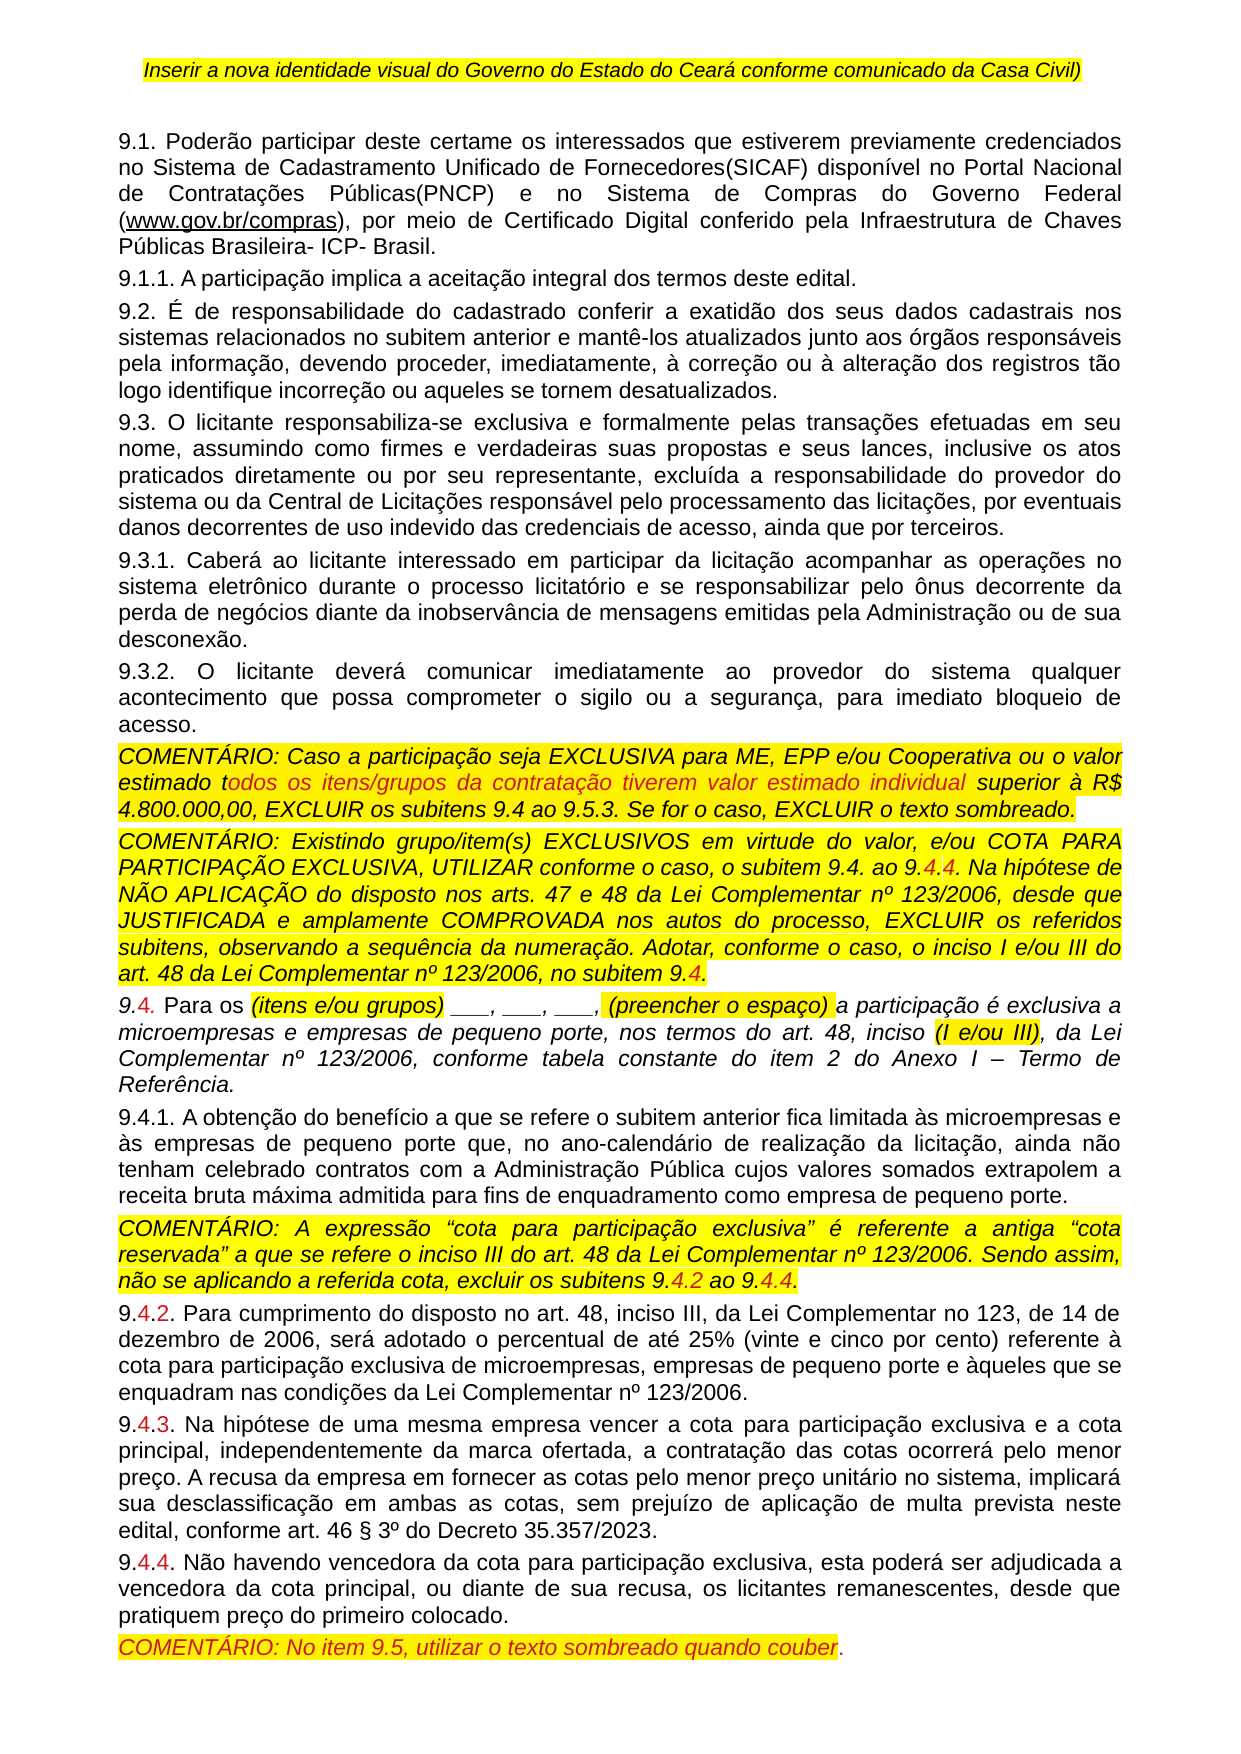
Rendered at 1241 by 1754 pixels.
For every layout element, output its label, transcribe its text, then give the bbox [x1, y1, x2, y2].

text 9.4.4. Não havendo vencedora da cota para participação exclusiva, esta poderá ser adjudicada a vencedora da cota principal, ou diante de sua recusa, os licitantes remanescentes, desde que pratiquem preço do primeiro colocado. [118, 1549, 1122, 1628]
text 9.4.3. Na hipótese de uma mesma empresa vencer a cota para participação exclusiva e a cota principal, independentemente da marca ofertada, a contratação das cotas ocorrerá pelo menor preço. A recusa da empresa em fornecer as cotas pelo menor preço unitário no sistema, implicará sua desclassificação em ambas as cotas, sem prejuízo de aplicação de multa prevista neste edital, conforme art. 46 § 3º do Decreto 35.357/2023. [118, 1411, 1122, 1543]
text 9.3.1. Caberá ao licitante interessado em participar da licitação acompanhar as operações no sistema eletrônico durante o processo licitatório e se responsabilizar pelo ônus decorrente da perda de negócios diante da inobservância de mensagens emitidas pela Administração ou de sua desconexão. [118, 547, 1122, 652]
text COMENTÁRIO: No item 9.5, utilizar o texto sombreado quando couber. [118, 1634, 1122, 1660]
text COMENTÁRIO: Existindo grupo/item(s) EXCLUSIVOS em virtude do valor, e/ou COTA PARA PARTICIPAÇÃO EXCLUSIVA, UTILIZAR conforme o caso, o subitem 9.4. ao 9.4.4. Na hipótese de NÃO APLICAÇÃO do disposto nos arts. 47 e 48 da Lei Complementar nº 123/2006, desde que JUSTIFICADA e amplamente COMPROVADA nos autos do processo, EXCLUIR os referidos subitens, observando a sequência da numeração. Adotar, conforme o caso, o inciso I e/ou III do art. 48 da Lei Complementar nº 123/2006, no subitem 9.4. [118, 828, 1122, 986]
text 9.1. Poderão participar deste certame os interessados que estiverem previamente credenciados no Sistema de Cadastramento Unificado de Fornecedores(SICAF) disponível no Portal Nacional de Contratações Públicas(PNCP) e no Sistema de Compras do Governo Federal (www.gov.br/compras), por meio de Certificado Digital conferido pela Infraestrutura de Chaves Públicas Brasileira- ICP- Brasil. [118, 128, 1122, 259]
text COMENTÁRIO: A expressão “cota para participação exclusiva” é referente a antiga “cota reservada” a que se refere o inciso III do art. 48 da Lei Complementar nº 123/2006. Sendo assim, não se aplicando a referida cota, excluir os subitens 9.4.2 ao 9.4.4. [118, 1215, 1122, 1294]
text 9.2. É de responsabilidade do cadastrado conferir a exatidão dos seus dados cadastrais nos sistemas relacionados no subitem anterior e mantê-los atualizados junto aos órgãos responsáveis pela informação, devendo proceder, imediatamente, à correção ou à alteração dos registros tão logo identifique incorreção ou aqueles se tornem desatualizados. [118, 298, 1122, 403]
text 9.1.1. A participação implica a aceitação integral dos termos deste edital. [118, 265, 1122, 292]
text 9.4.1. A obtenção do benefício a que se refere o subitem anterior fica limitada às microempresas e às empresas de pequeno porte que, no ano-calendário de realização da licitação, ainda não tenham celebrado contratos com a Administração Pública cujos valores somados extrapolem a receita bruta máxima admitida para fins de enquadramento como empresa de pequeno porte. [118, 1103, 1122, 1209]
text 9.3.2. O licitante deverá comunicar imediatamente ao provedor do sistema qualquer acontecimento que possa comprometer o sigilo ou a segurança, para imediato bloqueio de acesso. [118, 658, 1122, 737]
text 9.3. O licitante responsabiliza-se exclusiva e formalmente pelas transações efetuadas em seu nome, assumindo como firmes e verdadeiras suas propostas e seus lances, inclusive os atos praticados diretamente ou por seu representante, excluída a responsabilidade do provedor do sistema ou da Central de Licitações responsável pelo processamento das licitações, por eventuais danos decorrentes de uso indevido das credenciais de acesso, ainda que por terceiros. [118, 409, 1122, 541]
text 9.4.2. Para cumprimento do disposto no art. 48, inciso III, da Lei Complementar no 123, de 14 de dezembro de 2006, será adotado o percentual de até 25% (vinte e cinco por cento) referente à cota para participação exclusiva de microempresas, empresas de pequeno porte e àqueles que se enquadram nas condições da Lei Complementar nº 123/2006. [118, 1300, 1122, 1405]
text 9.4. Para os (itens e/ou grupos) ___, ___, ___, (preencher o espaço) a participação é exclusiva a microempresas e empresas de pequeno porte, nos termos do art. 48, inciso (I e/ou III), da Lei Complementar nº 123/2006, conforme tabela constante do item 2 do Anexo I – Termo de Referência. [118, 992, 1122, 1097]
text COMENTÁRIO: Caso a participação seja EXCLUSIVA para ME, EPP e/ou Cooperativa ou o valor estimado todos os itens/grupos da contratação tiverem valor estimado individual superior à R$ 4.800.000,00, EXCLUIR os subitens 9.4 ao 9.5.3. Se for o caso, EXCLUIR o texto sombreado. [118, 743, 1122, 822]
